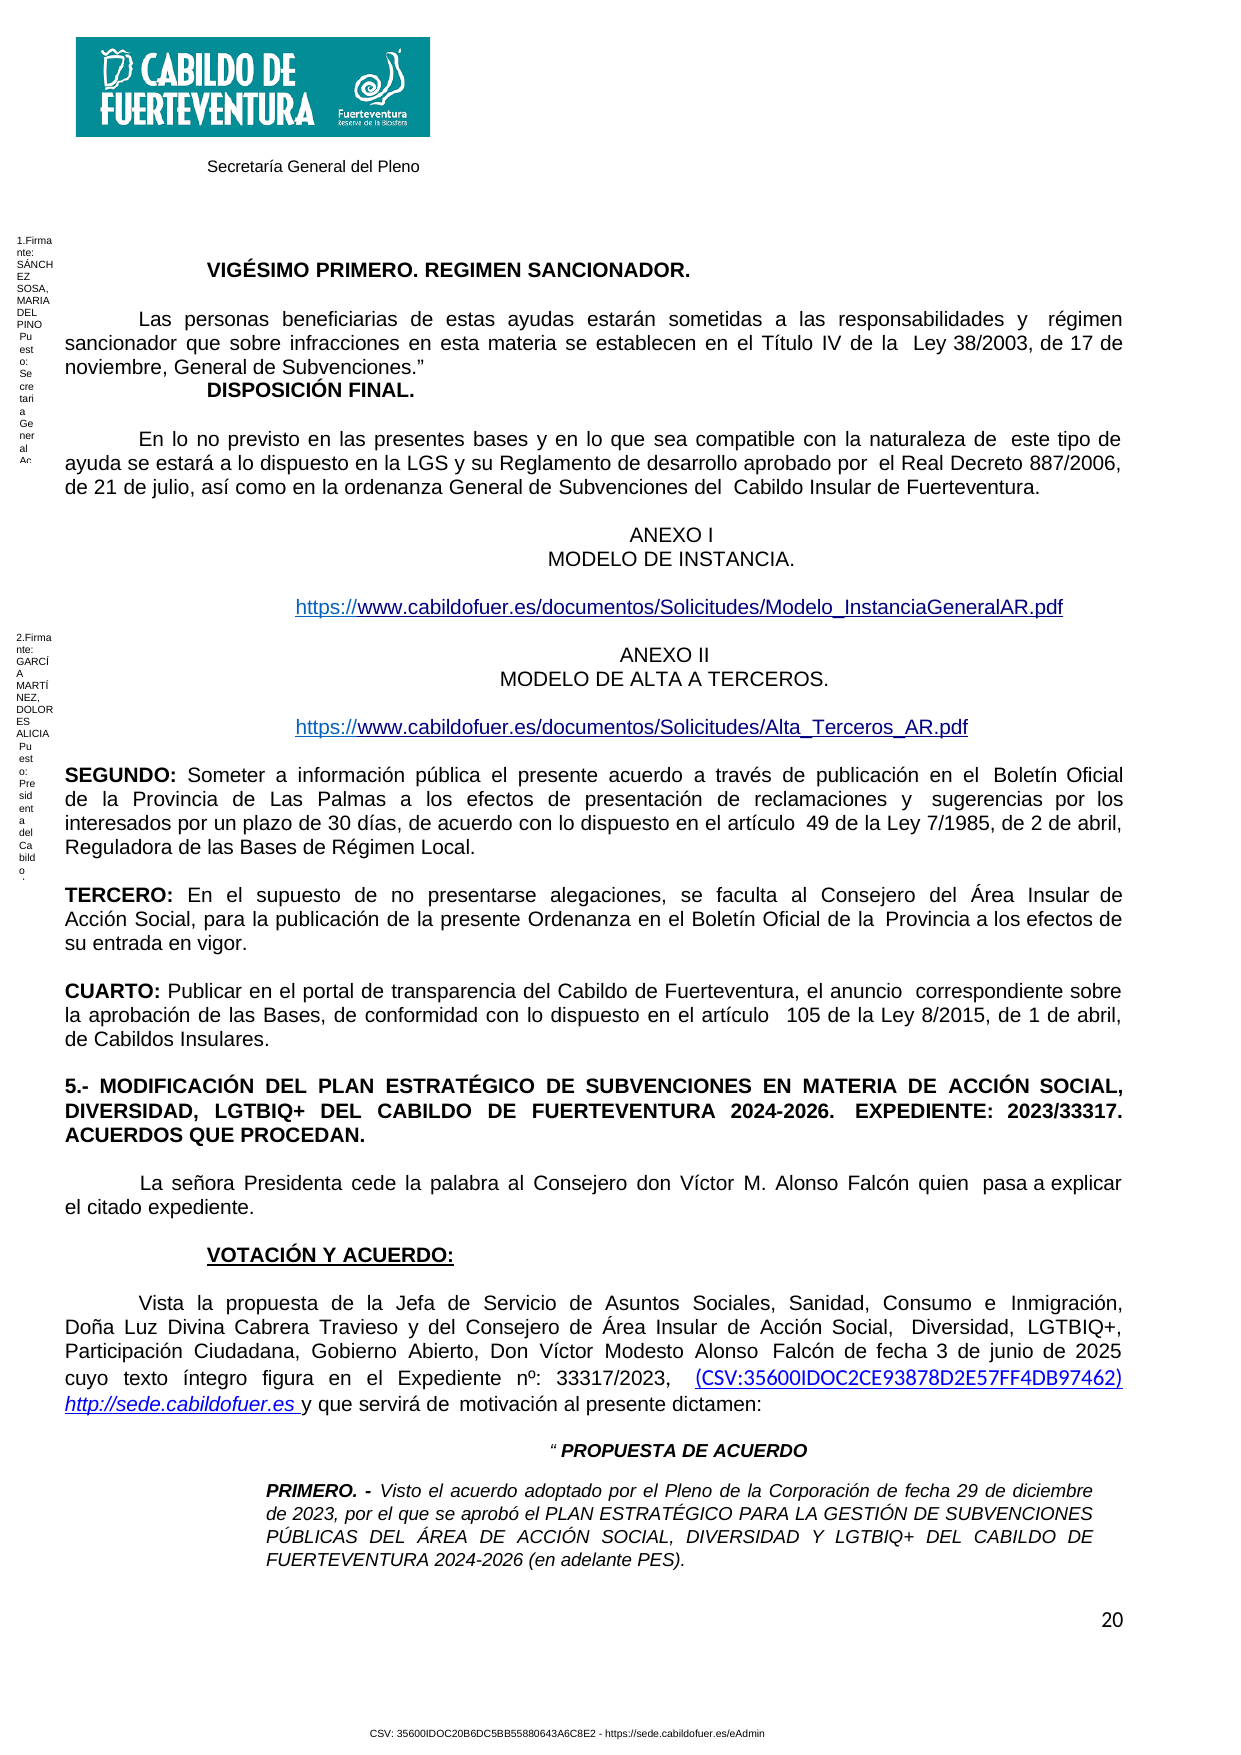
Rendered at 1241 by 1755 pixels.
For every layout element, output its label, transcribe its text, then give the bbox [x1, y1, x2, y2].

text Las personas beneficiarias de estas ayudas estarán sometidas a las responsabilidades y régimen sancionador que sobre infracciones en esta materia se establecen en el Título IV de la Ley 38/2003, de 17 de noviembre, General de Subvenciones.” [64, 307, 1123, 379]
text En lo no previsto en las presentes bases y en lo que sea compatible con la naturaleza de este tipo de ayuda se estará a lo dispuesto en la LGS y su Reglamento de desarrollo aprobado por el Real Decreto 887/2006, de 21 de julio, así como en la ordenanza General de Subvenciones del Cabildo Insular de Fuerteventura. [64, 427, 1123, 499]
text ANEXO I MODELO DE INSTANCIA. [548, 523, 801, 571]
text TERCERO: En el supuesto de no presentarse alegaciones, se faculta al Consejero del Área Insular de Acción Social, para la publicación de la presente Ordenanza en el Boletín Oficial de la Provincia a los efectos de su entrada en vigor. [64, 883, 1123, 955]
subtitle 20 [64, 1606, 1123, 1634]
text PRIMERO. - Visto el acuerdo adoptado por el Pleno de la Corporación de fecha 29 de diciembre de 2023, por el que se aprobó el PLAN ESTRATÉGICO PARA LA GESTIÓN DE SUBVENCIONES PÚBLICAS DEL ÁREA DE ACCIÓN SOCIAL, DIVERSIDAD Y LGTBIQ+ DEL CABILDO DE FUERTEVENTURA 2024-2026 (en adelante PES). [266, 1479, 1093, 1571]
text Vista la propuesta de la Jefa de Servicio de Asuntos Sociales, Sanidad, Consumo e Inmigración, Doña Luz Divina Cabrera Travieso y del Consejero de Área Insular de Acción Social, Diversidad, LGTBIQ+, Participación Ciudadana, Gobierno Abierto, Don Víctor Modesto Alonso Falcón de fecha 3 de junio de 2025 cuyo texto íntegro figura en el Expediente nº: 33317/2023, (CSV:35600IDOC2CE93878D2E57FF4DB97462) http://sede.cabildofuer.es y que servirá de motivación al presente dictamen: [64, 1291, 1123, 1416]
text Puesto: Secretaria General Acctal. del Pleno Fecha Firma: 08/07/2025 12:19:44 [19, 331, 37, 463]
text ANEXO II [499, 643, 830, 667]
text 1.Firmante: SÁNCHEZ SOSA,MARIA DEL PINO [17, 234, 54, 330]
text MODELO DE ALTA A TERCEROS. [499, 667, 830, 691]
text https://www.cabildofuer.es/documentos/Solicitudes/Modelo_InstanciaGeneralAR.pdf [295, 595, 1241, 619]
subtitle VIGÉSIMO PRIMERO. REGIMEN SANCIONADOR. [207, 258, 1241, 282]
text https://www.cabildofuer.es/documentos/Solicitudes/Alta_Terceros_AR.pdf [295, 715, 1241, 739]
text 2.Firmante: GARCÍA MARTÍNEZ, DOLORES ALICIA [16, 632, 53, 740]
subtitle DISPOSICIÓN FINAL. [207, 379, 1241, 403]
subtitle VOTACIÓN Y ACUERDO: [207, 1243, 1241, 1267]
text SEGUNDO: Someter a información pública el presente acuerdo a través de publicación en el Boletín Oficial de la Provincia de Las Palmas a los efectos de presentación de reclamaciones y sugerencias por los interesados por un plazo de 30 días, de acuerdo con lo dispuesto en el artículo 49 de la Ley 7/1985, de 2 de abril, Reguladora de las Bases de Régimen Local. [64, 763, 1123, 859]
subtitle 5.- MODIFICACIÓN DEL PLAN ESTRATÉGICO DE SUBVENCIONES EN MATERIA DE ACCIÓN SOCIAL, DIVERSIDAD, LGTBIQ+ DEL CABILDO DE FUERTEVENTURA 2024-2026. EXPEDIENTE: 2023/33317. ACUERDOS QUE PROCEDAN. [64, 1074, 1123, 1147]
text “ PROPUESTA DE ACUERDO [499, 1439, 859, 1461]
text Puesto: Presidenta del Cabildo de Fuerteventura Fecha Firma: 08/07/2025 12:37:19 [19, 740, 36, 879]
text CUARTO: Publicar en el portal de transparencia del Cabildo de Fuerteventura, el anuncio correspondiente sobre la aprobación de las Bases, de conformidad con lo dispuesto en el artículo 105 de la Ley 8/2015, de 1 de abril, de Cabildos Insulares. [64, 979, 1123, 1051]
text La señora Presidenta cede la palabra al Consejero don Víctor M. Alonso Falcón quien pasa a explicar el citado expediente. [64, 1171, 1123, 1219]
